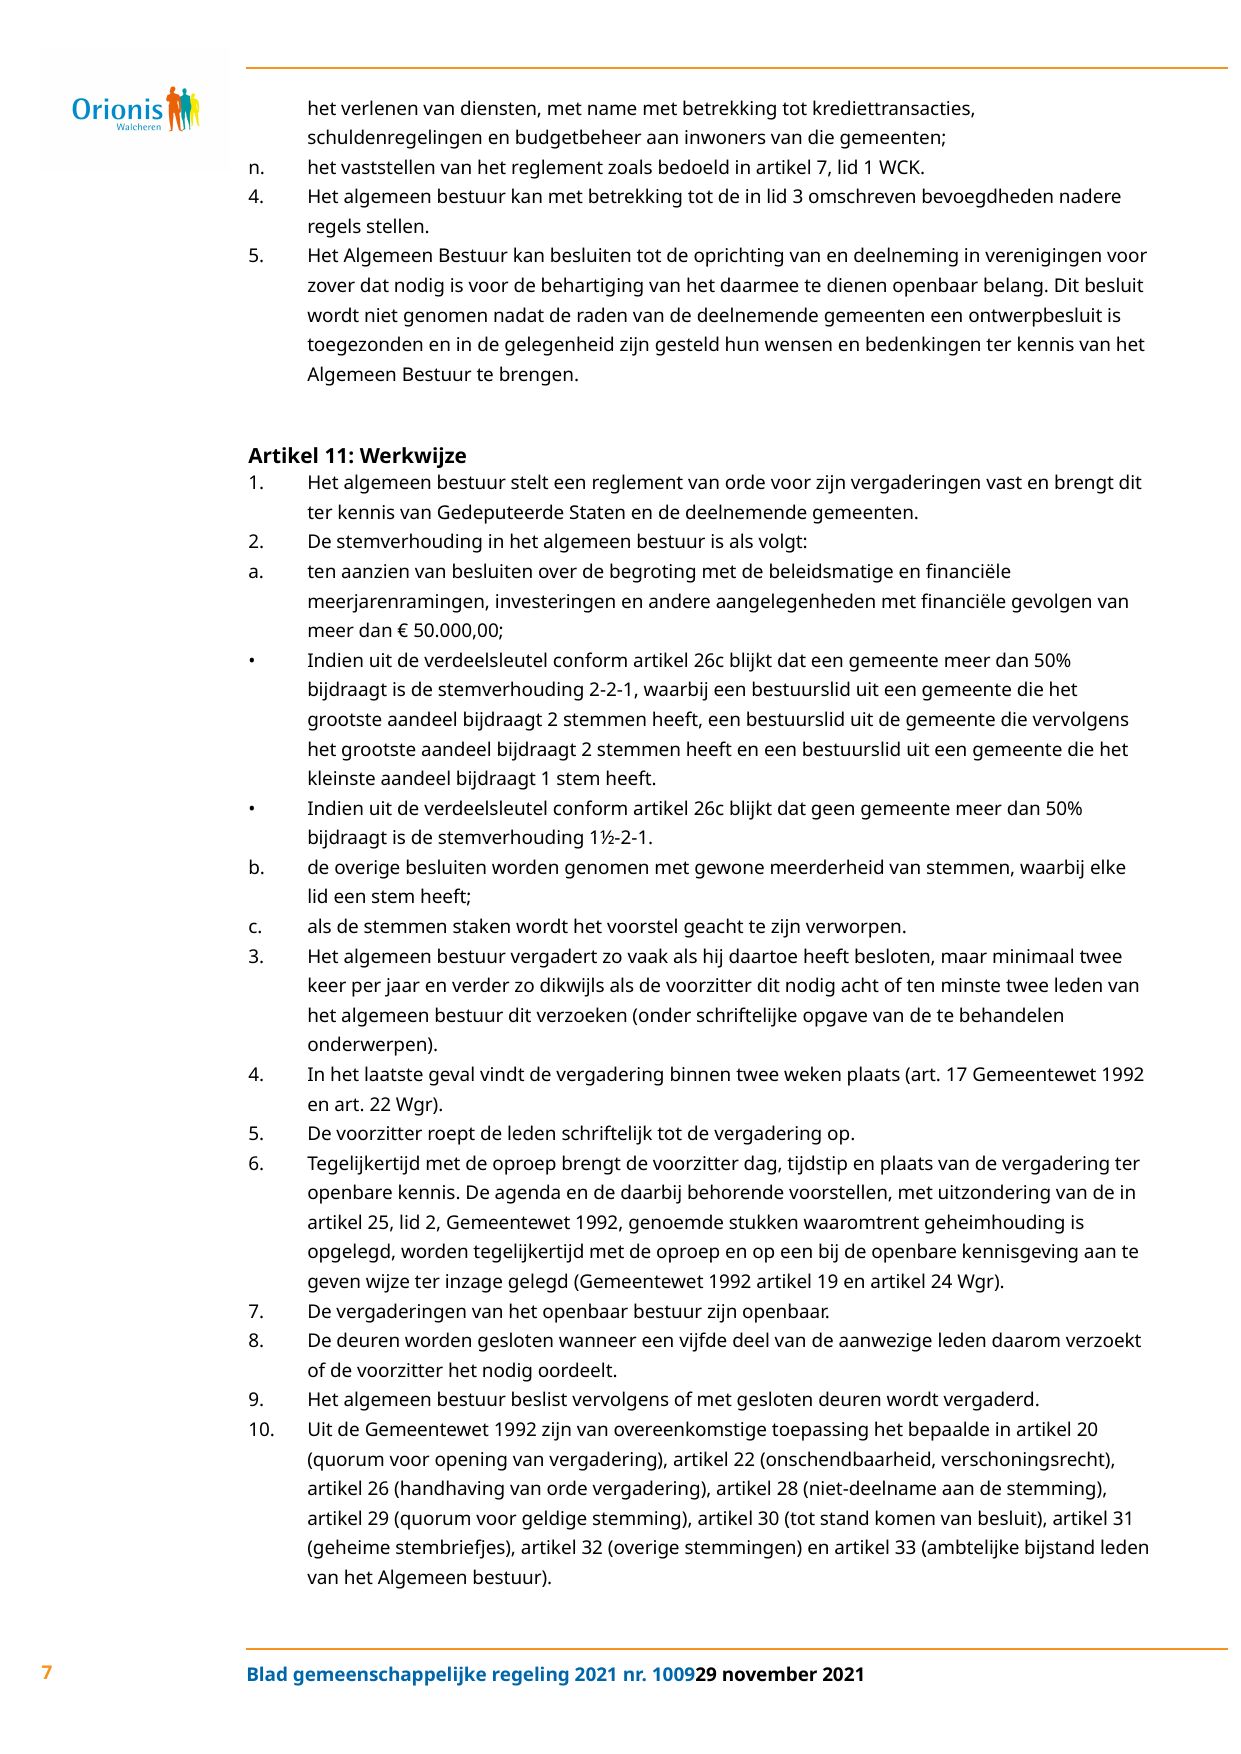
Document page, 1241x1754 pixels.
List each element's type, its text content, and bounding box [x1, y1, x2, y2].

list Het algemeen bestuur beslist vervolgens of met gesloten deuren wordt vergaderd. [248, 1387, 1152, 1412]
list Het algemeen bestuur vergadert zo vaak als hij daartoe heeft besloten, maar minimaal twee keer per jaar en verder zo dikwijls als de voorzitter dit nodig acht of ten minste twee leden van het algemeen bestuur dit verzoeken (onder schriftelijke opgave van de te behandelen onderwerpen). [248, 943, 1152, 1057]
list De stemverhouding in het algemeen bestuur is als volgt: [248, 529, 1152, 554]
text Artikel 11: Werkwijze [248, 441, 1152, 469]
list als de stemmen staken wordt het voorstel geacht te zijn verworpen. [248, 913, 1152, 939]
list Uit de Gemeentewet 1992 zijn van overeenkomstige toepassing het bepaalde in artikel 20 (quorum voor opening van vergadering), artikel 22 (onschendbaarheid, verschoningsrecht), artikel 26 (handhaving van orde vergadering), artikel 28 (niet-deelname aan de stemming), artikel 29 (quorum voor geldige stemming), artikel 30 (tot stand komen van besluit), artikel 31 (geheime stembriefjes), artikel 32 (overige stemmingen) en artikel 33 (ambtelijke bijstand leden van het Algemeen bestuur). [248, 1416, 1152, 1590]
list het verlenen van diensten, met name met betrekking tot krediettransacties, schuldenregelingen en budgetbeheer aan inwoners van die gemeenten; [248, 95, 1152, 150]
picture [41, 47, 231, 172]
list De deuren worden gesloten wanneer een vijfde deel van de aanwezige leden daarom verzoekt of de voorzitter het nodig oordeelt. [248, 1327, 1152, 1383]
list de overige besluiten worden genomen met gewone meerderheid van stemmen, waarbij elke lid een stem heeft; [248, 854, 1152, 909]
list Tegelijkertijd met de oproep brengt de voorzitter dag, tijdstip en plaats van de vergadering ter openbare kennis. De agenda en de daarbij behorende voorstellen, met uitzondering van de in artikel 25, lid 2, Gemeentewet 1992, genoemde stukken waaromtrent geheimhouding is opgelegd, worden tegelijkertijd met de oproep en op een bij de openbare kennisgeving aan te geven wijze ter inzage gelegd (Gemeentewet 1992 artikel 19 en artikel 24 Wgr). [248, 1150, 1152, 1294]
list Indien uit de verdeelsleutel conform artikel 26c blijkt dat een gemeente meer dan 50% bijdraagt is de stemverhouding 2-2-1, waarbij een bestuurslid uit een gemeente die het grootste aandeel bijdraagt 2 stemmen heeft, een bestuurslid uit de gemeente die vervolgens het grootste aandeel bijdraagt 2 stemmen heeft en een bestuurslid uit een gemeente die het kleinste aandeel bijdraagt 1 stem heeft. [248, 647, 1152, 791]
list In het laatste geval vindt de vergadering binnen twee weken plaats (art. 17 Gemeentewet 1992 en art. 22 Wgr). [248, 1061, 1152, 1116]
list Indien uit de verdeelsleutel conform artikel 26c blijkt dat geen gemeente meer dan 50% bijdraagt is de stemverhouding 1½-2-1. [248, 795, 1152, 850]
list Het algemeen bestuur kan met betrekking tot de in lid 3 omschreven bevoegdheden nadere regels stellen. [248, 183, 1152, 239]
list Het algemeen bestuur stelt een reglement van orde voor zijn vergaderingen vast en brengt dit ter kennis van Gedeputeerde Staten en de deelnemende gemeenten. [248, 469, 1152, 525]
list De voorzitter roept de leden schriftelijk tot de vergadering op. [248, 1120, 1152, 1146]
list Het Algemeen Bestuur kan besluiten tot de oprichting van en deelneming in verenigingen voor zover dat nodig is voor de behartiging van het daarmee te dienen openbaar belang. Dit besluit wordt niet genomen nadat de raden van de deelnemende gemeenten een ontwerpbesluit is toegezonden en in de gelegenheid zijn gesteld hun wensen en bedenkingen ter kennis van het Algemeen Bestuur te brengen. [248, 243, 1152, 387]
list het vaststellen van het reglement zoals bedoeld in artikel 7, lid 1 WCK. [248, 154, 1152, 180]
list De vergaderingen van het openbaar bestuur zijn openbaar. [248, 1298, 1152, 1323]
list ten aanzien van besluiten over de begroting met de beleidsmatige en financiële meerjarenramingen, investeringen en andere aangelegenheden met financiële gevolgen van meer dan € 50.000,00; [248, 558, 1152, 643]
